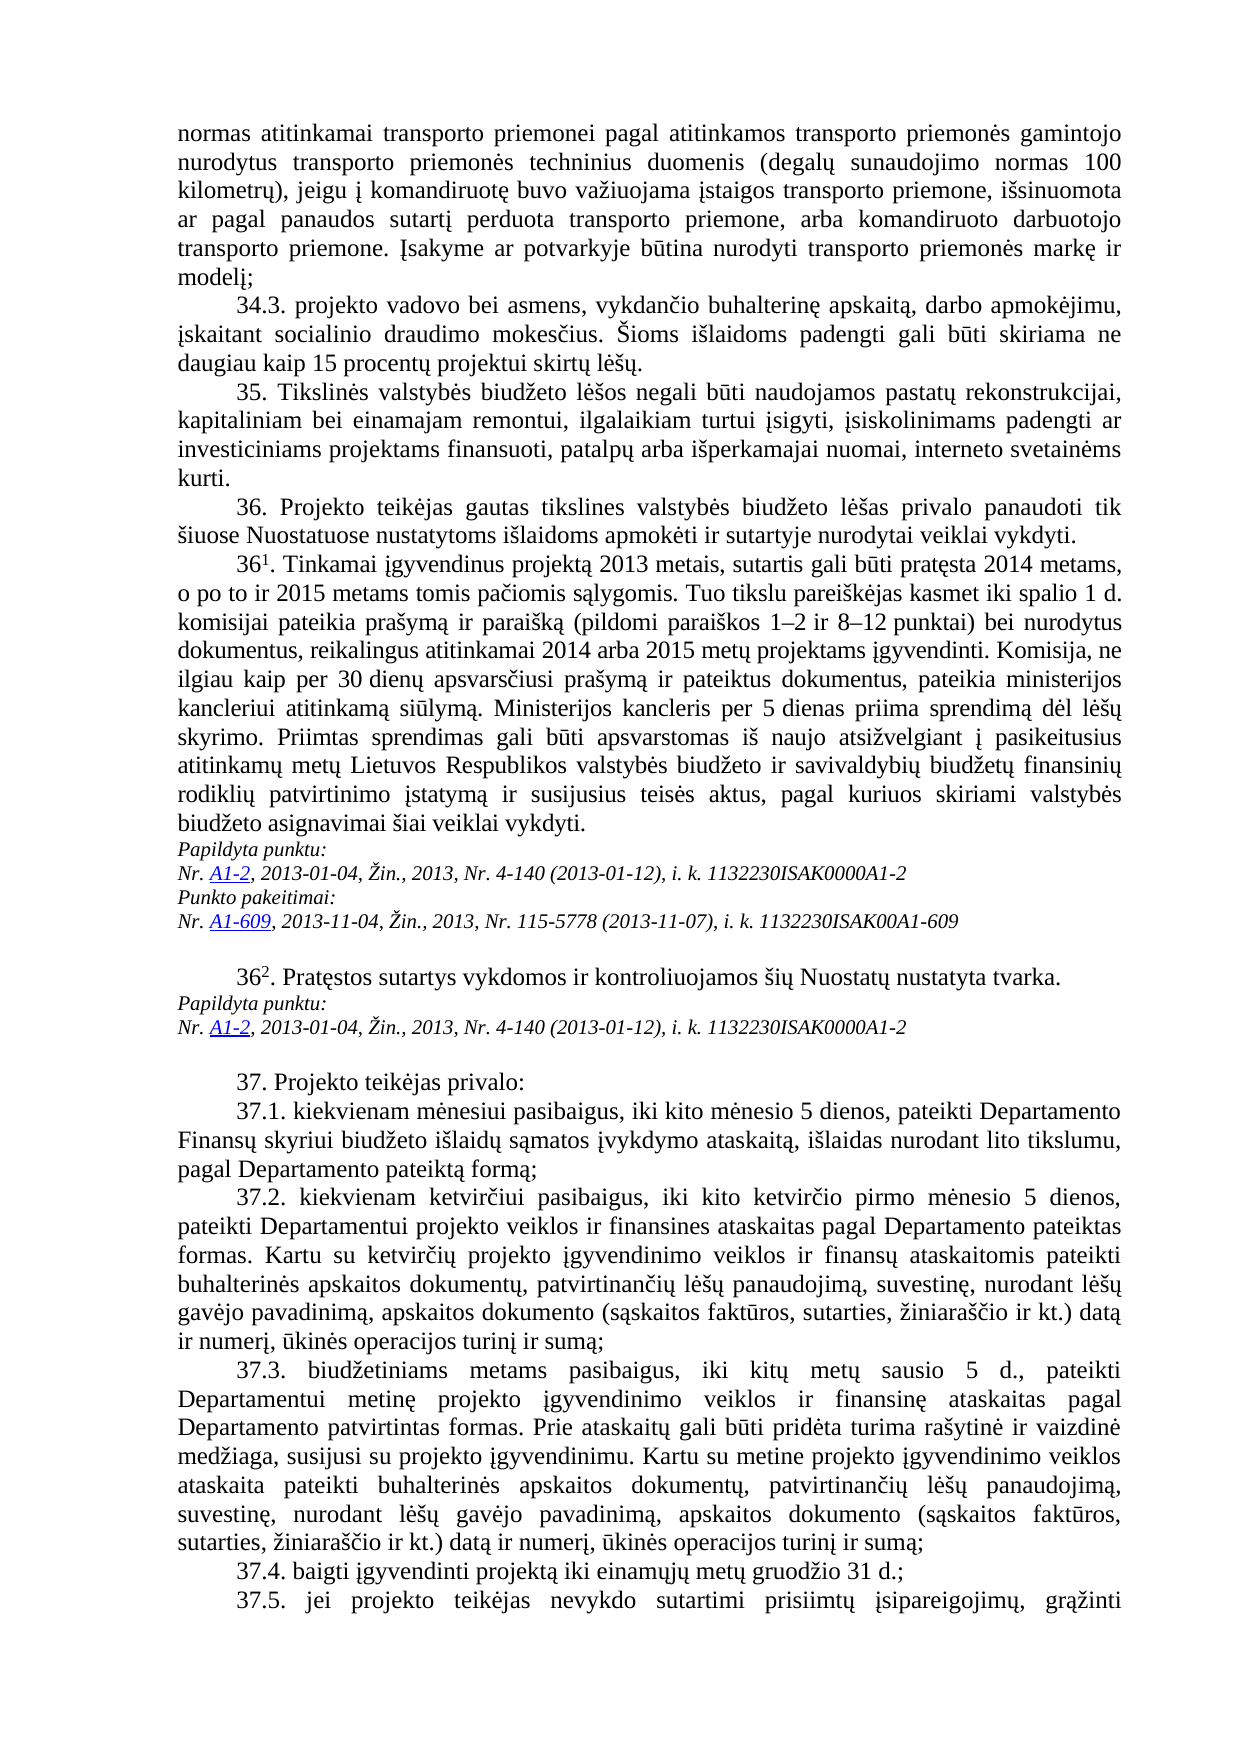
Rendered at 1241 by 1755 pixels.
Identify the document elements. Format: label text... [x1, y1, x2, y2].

text 37.5. jei projekto teikėjas nevykdo sutartimi prisiimtų įsipareigojimų, grąžinti [177, 1585, 1122, 1614]
text Nr. A1-2, 2013-01-04, Žin., 2013, Nr. 4-140 (2013-01-12), i. k. 1132230ISAK0000A1-2 [177, 1015, 1122, 1039]
text Nr. A1-609, 2013-11-04, Žin., 2013, Nr. 115-5778 (2013-11-07), i. k. 1132230ISAK00A1-609 [177, 909, 1122, 933]
text 362. Pratęstos sutartys vykdomos ir kontroliuojamos šių Nuostatų nustatyta tvarka. [177, 962, 1122, 991]
text 37.4. baigti įgyvendinti projektą iki einamųjų metų gruodžio 31 d.; [177, 1556, 1122, 1585]
text normas atitinkamai transporto priemonei pagal atitinkamos transporto priemonės gamintojo nurodytus transporto priemonės techninius duomenis (degalų sunaudojimo normas 100 kilometrų), jeigu į komandiruotę buvo važiuojama įstaigos transporto priemone, išsinuomota ar pagal panaudos sutartį perduota transporto priemone, arba komandiruoto darbuotojo transporto priemone. Įsakyme ar potvarkyje būtina nurodyti transporto priemonės markę ir modelį; [177, 118, 1122, 291]
text 34.3. projekto vadovo bei asmens, vykdančio buhalterinę apskaitą, darbo apmokėjimu, įskaitant socialinio draudimo mokesčius. Šioms išlaidoms padengti gali būti skiriama ne daugiau kaip 15 procentų projektui skirtų lėšų. [177, 291, 1122, 377]
text 37.3. biudžetiniams metams pasibaigus, iki kitų metų sausio 5 d., pateikti Departamentui metinę projekto įgyvendinimo veiklos ir finansinę ataskaitas pagal Departamento patvirtintas formas. Prie ataskaitų gali būti pridėta turima rašytinė ir vaizdinė medžiaga, susijusi su projekto įgyvendinimu. Kartu su metine projekto įgyvendinimo veiklos ataskaita pateikti buhalterinės apskaitos dokumentų, patvirtinančių lėšų panaudojimą, suvestinę, nurodant lėšų gavėjo pavadinimą, apskaitos dokumento (sąskaitos faktūros, sutarties, žiniaraščio ir kt.) datą ir numerį, ūkinės operacijos turinį ir sumą; [177, 1355, 1122, 1556]
text Punkto pakeitimai: [177, 885, 1122, 909]
text 35. Tikslinės valstybės biudžeto lėšos negali būti naudojamos pastatų rekonstrukcijai, kapitaliniam bei einamajam remontui, ilgalaikiam turtui įsigyti, įsiskolinimams padengti ar investiciniams projektams finansuoti, patalpų arba išperkamajai nuomai, interneto svetainėms kurti. [177, 377, 1122, 492]
text 37. Projekto teikėjas privalo: [177, 1067, 1122, 1096]
text 361. Tinkamai įgyvendinus projektą 2013 metais, sutartis gali būti pratęsta 2014 metams, o po to ir 2015 metams tomis pačiomis sąlygomis. Tuo tikslu pareiškėjas kasmet iki spalio 1 d. komisijai pateikia prašymą ir paraišką (pildomi paraiškos 1–2 ir 8–12 punktai) bei nurodytus dokumentus, reikalingus atitinkamai 2014 arba 2015 metų projektams įgyvendinti. Komisija, ne ilgiau kaip per 30 dienų apsvarsčiusi prašymą ir pateiktus dokumentus, pateikia ministerijos kancleriui atitinkamą siūlymą. Ministerijos kancleris per 5 dienas priima sprendimą dėl lėšų skyrimo. Priimtas sprendimas gali būti apsvarstomas iš naujo atsižvelgiant į pasikeitusius atitinkamų metų Lietuvos Respublikos valstybės biudžeto ir savivaldybių biudžetų finansinių rodiklių patvirtinimo įstatymą ir susijusius teisės aktus, pagal kuriuos skiriami valstybės biudžeto asignavimai šiai veiklai vykdyti. [177, 549, 1122, 837]
text 37.2. kiekvienam ketvirčiui pasibaigus, iki kito ketvirčio pirmo mėnesio 5 dienos, pateikti Departamentui projekto veiklos ir finansines ataskaitas pagal Departamento pateiktas formas. Kartu su ketvirčių projekto įgyvendinimo veiklos ir finansų ataskaitomis pateikti buhalterinės apskaitos dokumentų, patvirtinančių lėšų panaudojimą, suvestinę, nurodant lėšų gavėjo pavadinimą, apskaitos dokumento (sąskaitos faktūros, sutarties, žiniaraščio ir kt.) datą ir numerį, ūkinės operacijos turinį ir sumą; [177, 1182, 1122, 1355]
text Nr. A1-2, 2013-01-04, Žin., 2013, Nr. 4-140 (2013-01-12), i. k. 1132230ISAK0000A1-2 [177, 861, 1122, 885]
text Papildyta punktu: [177, 837, 1122, 861]
text 37.1. kiekvienam mėnesiui pasibaigus, iki kito mėnesio 5 dienos, pateikti Departamento Finansų skyriui biudžeto išlaidų sąmatos įvykdymo ataskaitą, išlaidas nurodant lito tikslumu, pagal Departamento pateiktą formą; [177, 1096, 1122, 1182]
text 36. Projekto teikėjas gautas tikslines valstybės biudžeto lėšas privalo panaudoti tik šiuose Nuostatuose nustatytoms išlaidoms apmokėti ir sutartyje nurodytai veiklai vykdyti. [177, 492, 1122, 549]
text Papildyta punktu: [177, 991, 1122, 1015]
